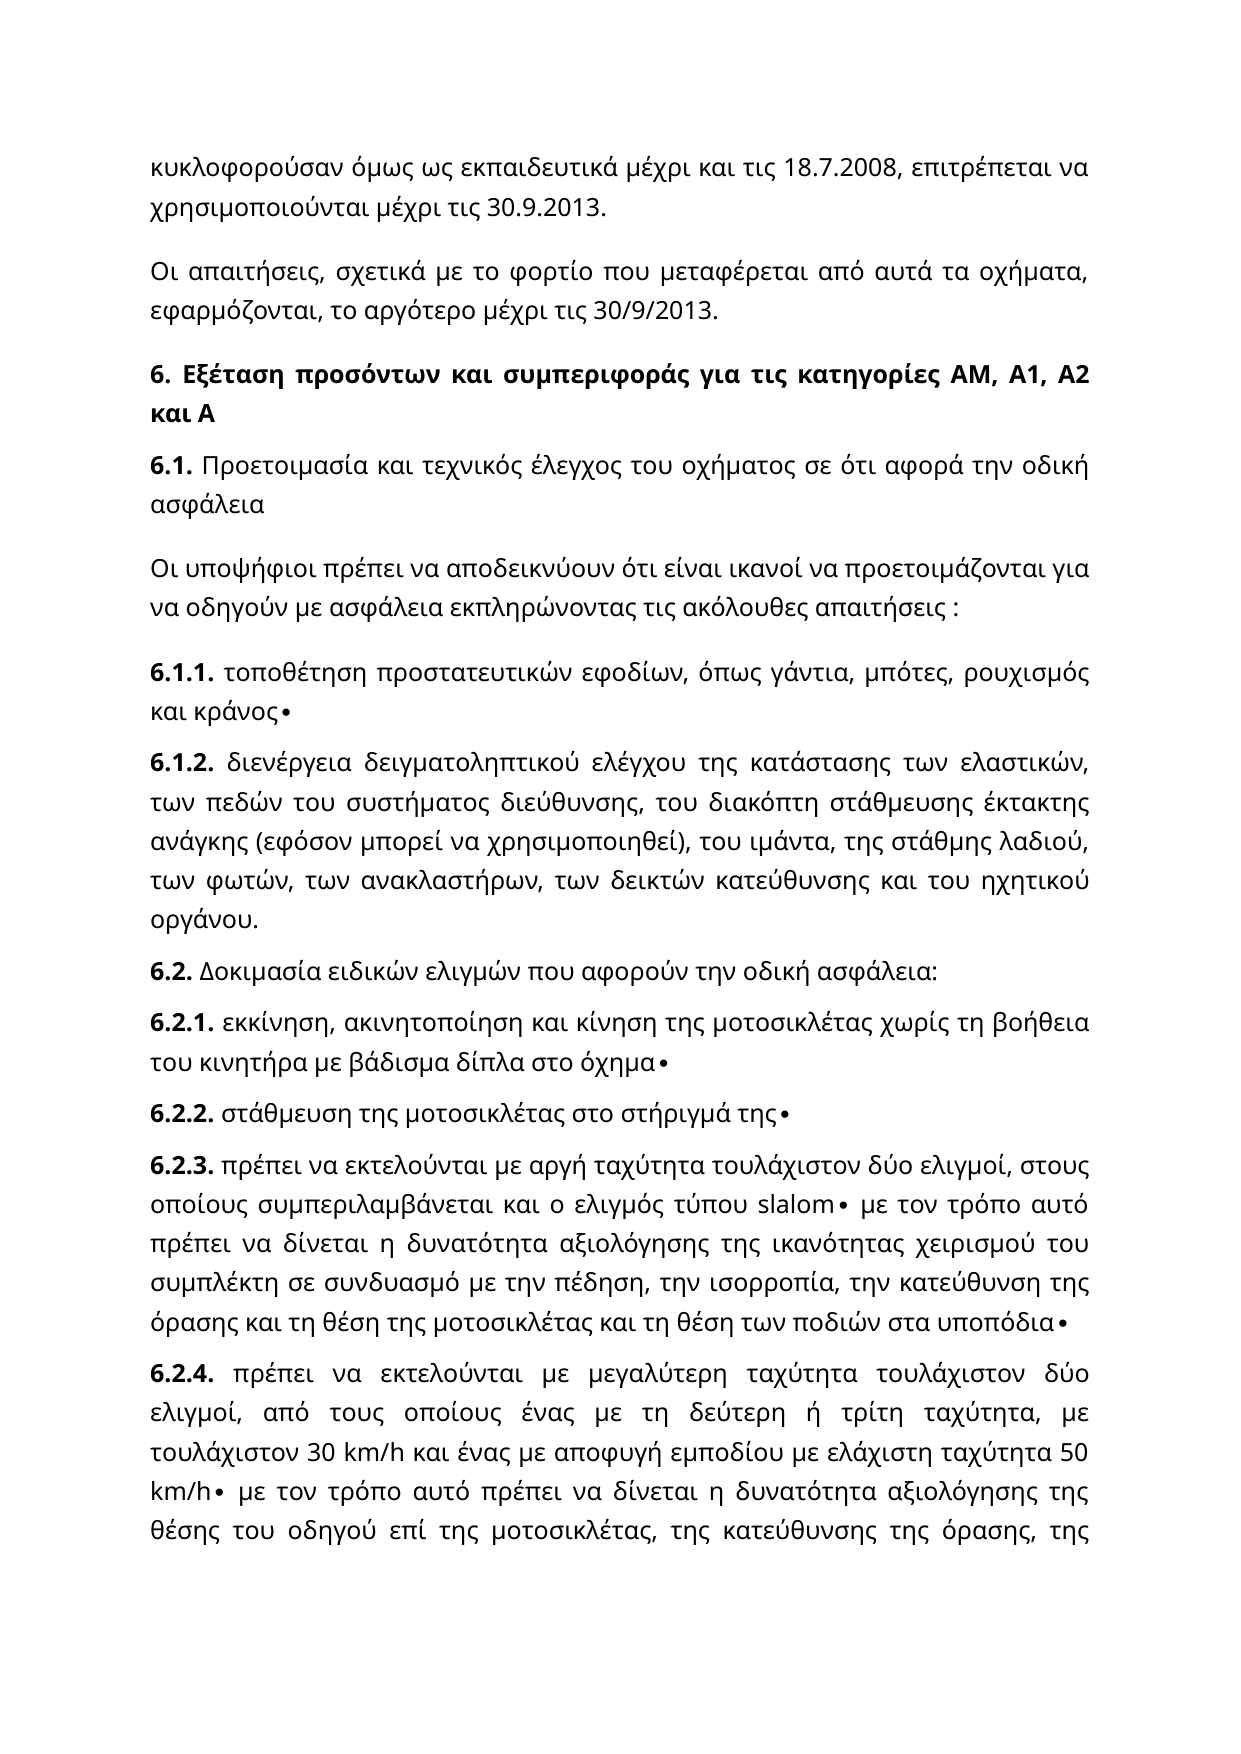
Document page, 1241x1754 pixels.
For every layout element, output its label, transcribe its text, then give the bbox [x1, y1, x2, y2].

text 6.2. Δοκιμασία ειδικών ελιγμών που αφορούν την οδική ασφάλεια: [150, 953, 1090, 987]
text 6.1.1. τοποθέτηση προστατευτικών εφοδίων, όπως γάντια, μπότες, ρουχισμός και κράνος∙ [150, 654, 1090, 727]
text 6.2.3. πρέπει να εκτελούνται με αργή ταχύτητα τουλάχιστον δύο ελιγμοί, στους οποίους συμπεριλαμβάνεται και ο ελιγμός τύπου slalom∙ με τον τρόπο αυτό πρέπει να δίνεται η δυνατότητα αξιολόγησης της ικανότητας χειρισμού του συμπλέκτη σε συνδυασμό με την πέδηση, την ισορροπία, την κατεύθυνση της όρασης και τη θέση της μοτοσικλέτας και τη θέση των ποδιών στα υποπόδια∙ [150, 1147, 1090, 1338]
text Οι υποψήφιοι πρέπει να αποδεικνύουν ότι είναι ικανοί να προετοιμάζονται για να οδηγούν με ασφάλεια εκπληρώνοντας τις ακόλουθες απαιτήσεις : [150, 551, 1090, 624]
text 6.2.4. πρέπει να εκτελούνται με μεγαλύτερη ταχύτητα τουλάχιστον δύο ελιγμοί, από τους οποίους ένας με τη δεύτερη ή τρίτη ταχύτητα, με τουλάχιστον 30 km/h και ένας με αποφυγή εμποδίου με ελάχιστη ταχύτητα 50 km/h∙ με τον τρόπο αυτό πρέπει να δίνεται η δυνατότητα αξιολόγησης της θέσης του οδηγού επί της μοτοσικλέτας, της κατεύθυνσης της όρασης, της [150, 1356, 1090, 1547]
text 6.1.2. διενέργεια δειγματοληπτικού ελέγχου της κατάστασης των ελαστικών, των πεδών του συστήματος διεύθυνσης, του διακόπτη στάθμευσης έκτακτης ανάγκης (εφόσον μπορεί να χρησιμοποιηθεί), του ιμάντα, της στάθμης λαδιού, των φωτών, των ανακλαστήρων, των δεικτών κατεύθυνσης και του ηχητικού οργάνου. [150, 745, 1090, 936]
text 6.2.2. στάθμευση της μοτοσικλέτας στο στήριγμά της∙ [150, 1096, 1090, 1130]
text 6.1. Προετοιμασία και τεχνικός έλεγχος του οχήματος σε ότι αφορά την οδική ασφάλεια [150, 447, 1090, 521]
text 6.2.1. εκκίνηση, ακινητοποίηση και κίνηση της μοτοσικλέτας χωρίς τη βοήθεια του κινητήρα με βάδισμα δίπλα στο όχημα∙ [150, 1005, 1090, 1078]
text κυκλοφορούσαν όμως ως εκπαιδευτικά μέχρι και τις 18.7.2008, επιτρέπεται να χρησιμοποιούνται μέχρι τις 30.9.2013. [150, 150, 1090, 223]
text Οι απαιτήσεις, σχετικά με το φορτίο που μεταφέρεται από αυτά τα οχήματα, εφαρμόζονται, το αργότερο μέχρι τις 30/9/2013. [150, 253, 1090, 327]
text 6. Εξέταση προσόντων και συμπεριφοράς για τις κατηγορίες ΑΜ, Α1, Α2 και Α [150, 357, 1090, 430]
